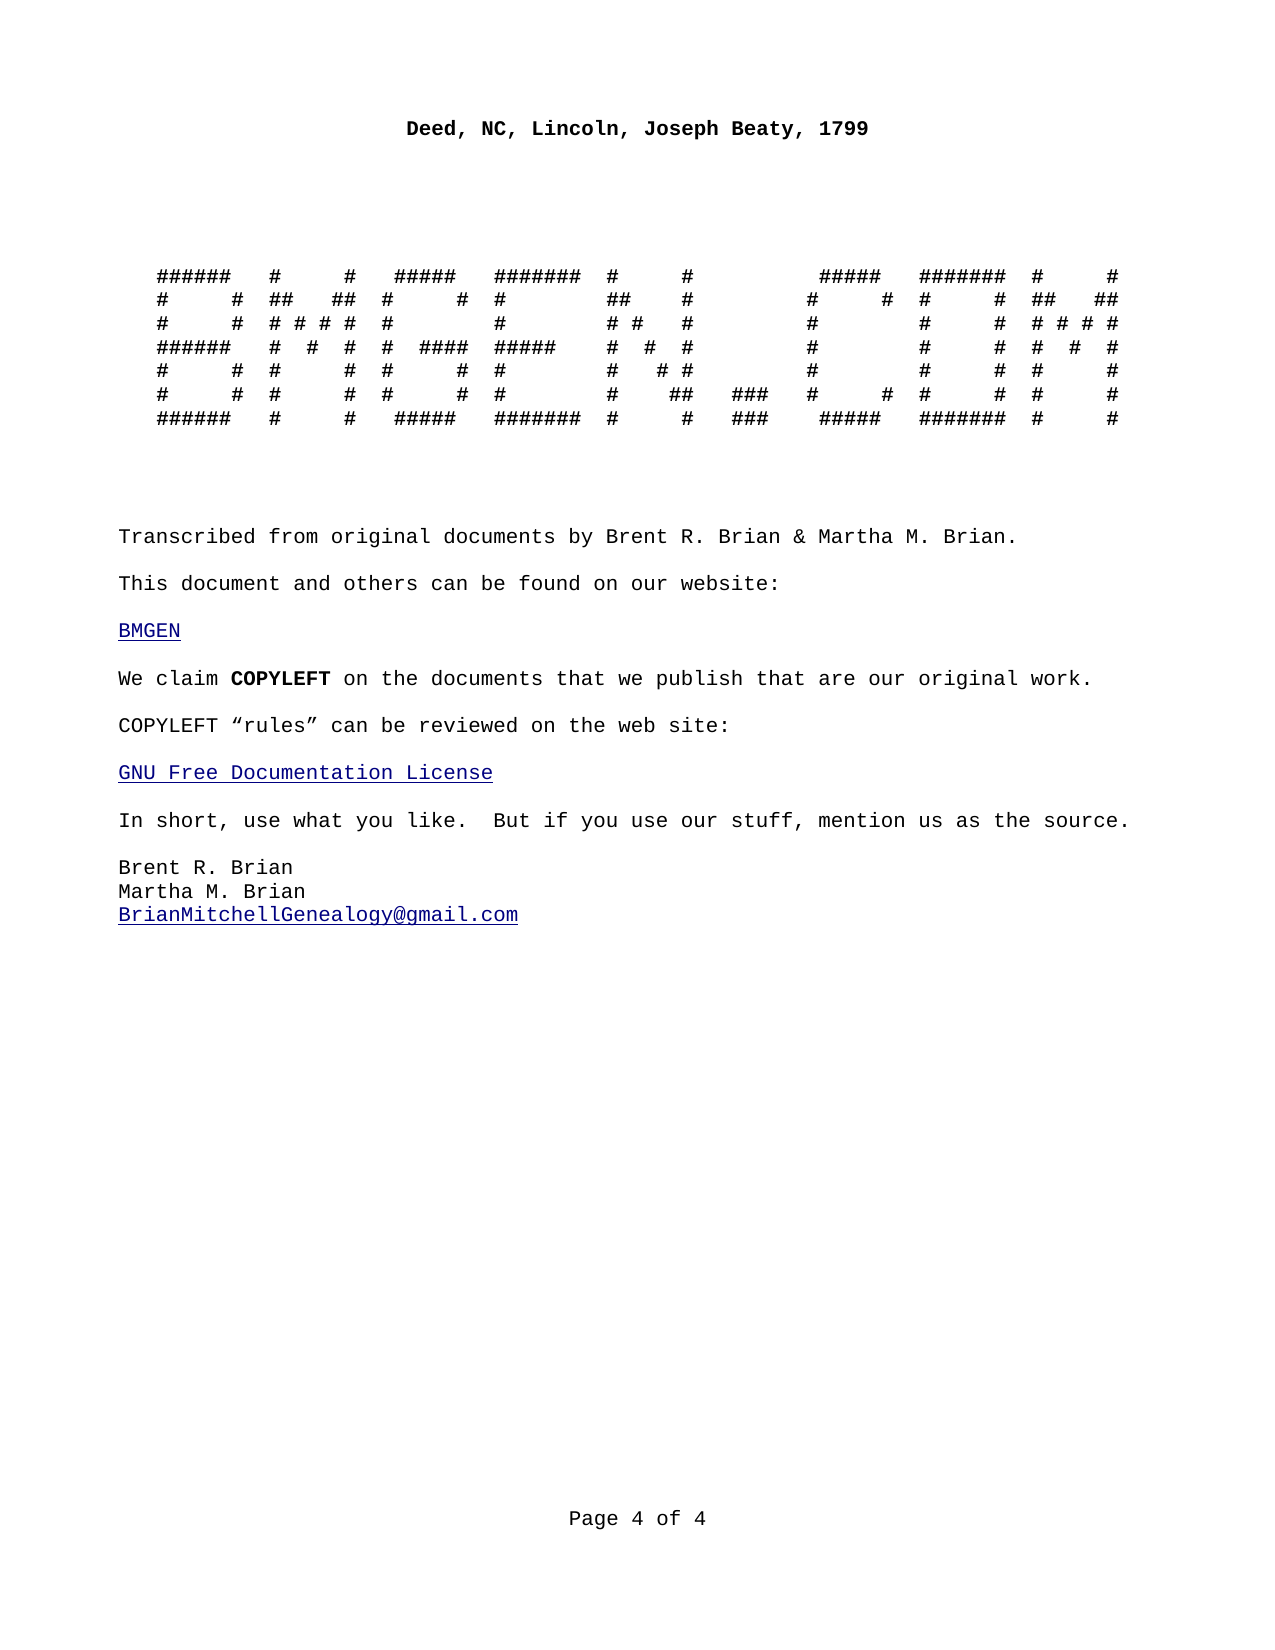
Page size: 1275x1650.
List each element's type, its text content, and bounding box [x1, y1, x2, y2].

text ###### # # # # #### ##### # # # # # # # # # [118, 337, 1157, 360]
text GNU Free Documentation License [118, 762, 1157, 786]
text BrianMitchellGenealogy@gmail.com [118, 904, 1157, 928]
text # # ## ## # # # ## # # # # # ## ## [118, 289, 1157, 313]
text COPYLEFT “rules” can be reviewed on the web site: [118, 715, 1157, 739]
text ###### # # ##### ####### # # ### ##### ####### # # [118, 408, 1157, 431]
text # # # # # # # # ## ### # # # # # # [118, 384, 1157, 408]
text We claim COPYLEFT on the documents that we publish that are our original work. [118, 668, 1157, 691]
text # # # # # # # # # # # # # # # # # # [118, 313, 1157, 337]
text Transcribed from original documents by Brent R. Brian & Martha M. Brian. [118, 526, 1157, 549]
text ###### # # ##### ####### # # ##### ####### # # [118, 266, 1157, 289]
text This document and others can be found on our website: [118, 573, 1157, 597]
text BMGEN [118, 621, 1157, 644]
text Brent R. Brian [118, 857, 1157, 881]
text # # # # # # # # # # # # # # # [118, 360, 1157, 384]
text Martha M. Brian [118, 881, 1157, 904]
text In short, use what you like. But if you use our stuff, mention us as the source. [118, 810, 1157, 833]
